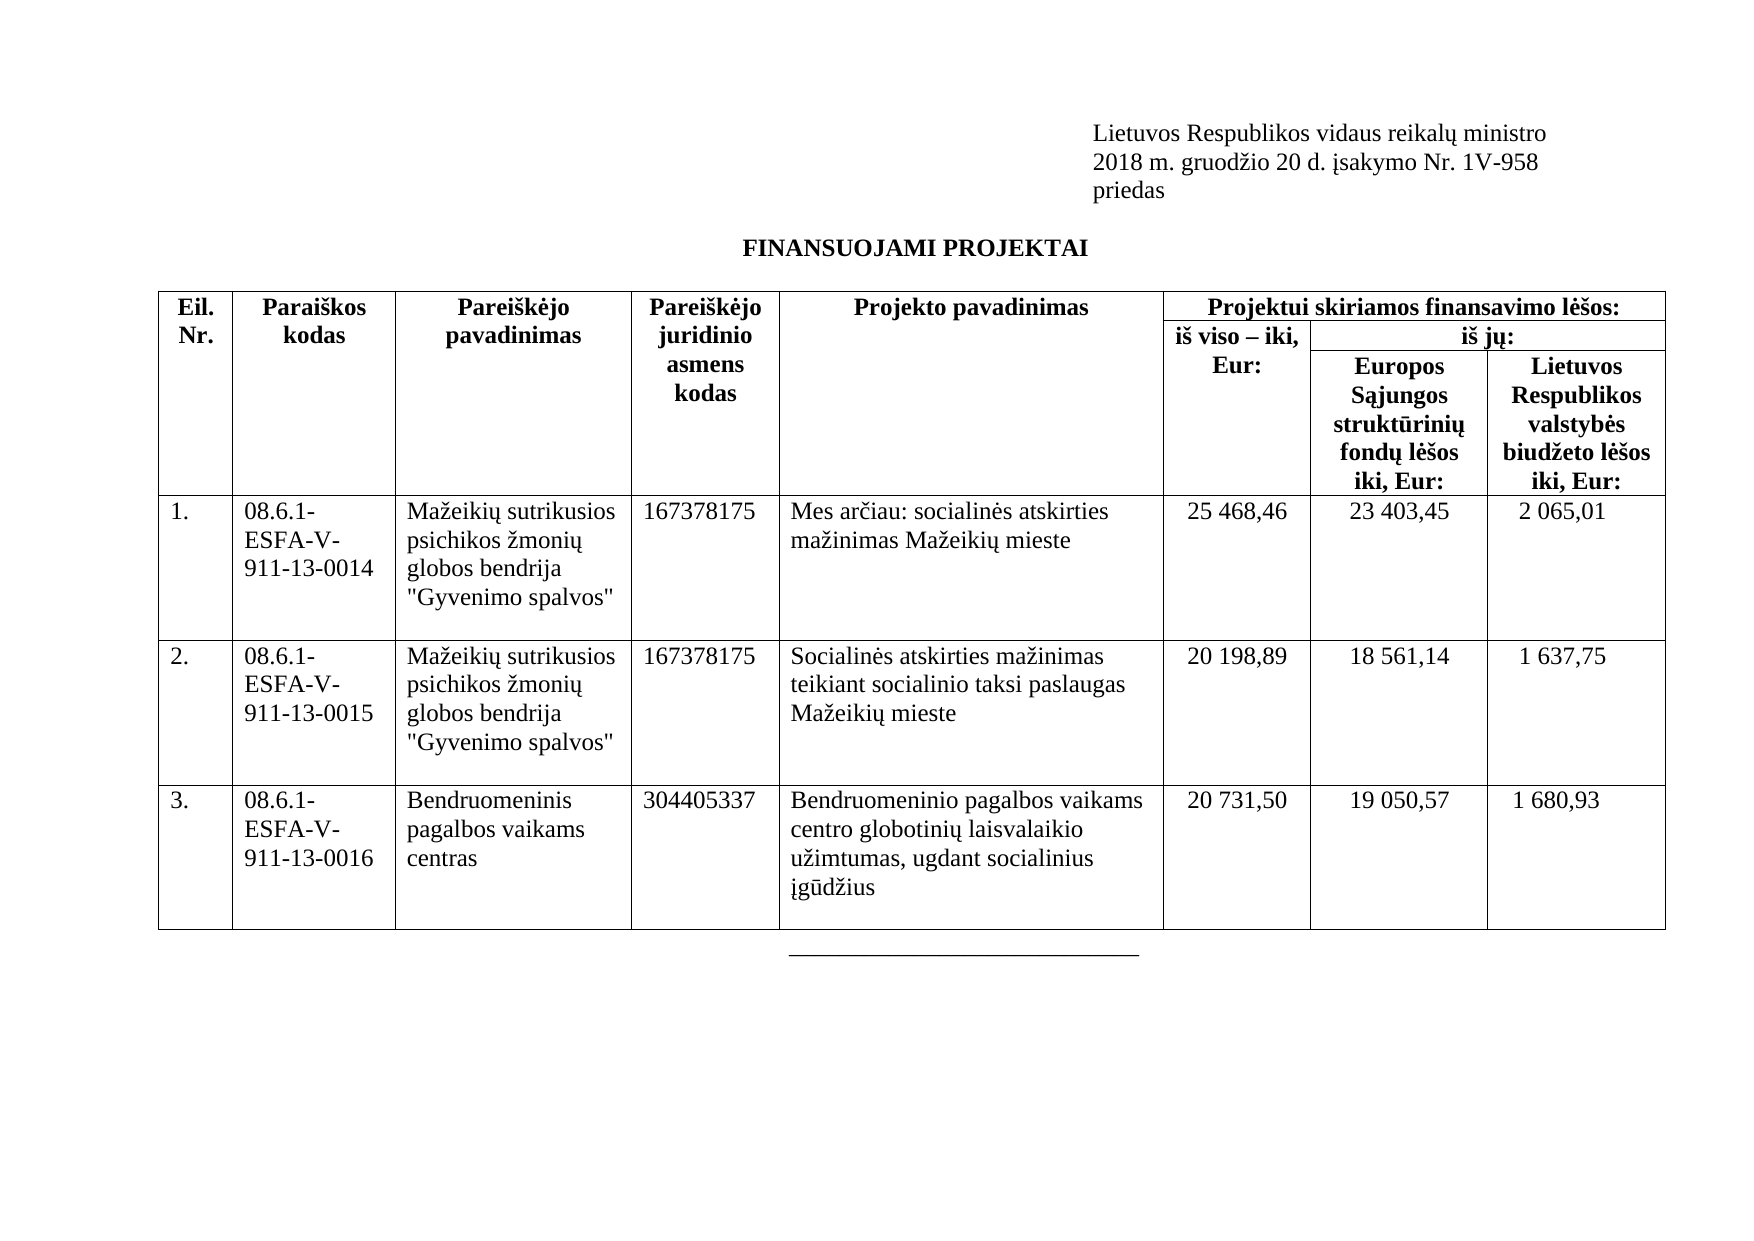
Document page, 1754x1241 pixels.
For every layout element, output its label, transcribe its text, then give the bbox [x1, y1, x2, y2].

table_header Projektui skiriamos finansavimo lėšos: [1164, 292, 1665, 320]
table_cell 23 403,45 [1311, 496, 1487, 640]
table_cell 18 561,14 [1311, 641, 1487, 784]
table_header Paraiškos kodas [233, 292, 395, 495]
table_cell 2 065,01 [1488, 496, 1665, 640]
table_cell 167378175 [632, 496, 779, 640]
table_cell Europos Sąjungos struktūrinių fondų lėšos iki, Eur: [1311, 351, 1487, 495]
table_cell Mes arčiau: socialinės atskirties mažinimas Mažeikių mieste [780, 496, 1163, 640]
table_cell 1. [159, 496, 232, 640]
table_cell 08.6.1-ESFA-V-911-13-0016 [233, 786, 395, 929]
text priedas [1093, 176, 1683, 204]
text 2018 m. gruodžio 20 d. įsakymo Nr. 1V-958 [1093, 147, 1683, 176]
table_cell Mažeikių sutrikusios psichikos žmonių globos bendrija "Gyvenimo spalvos" [396, 496, 631, 640]
text FINANSUOJAMI PROJEKTAI [148, 233, 1683, 262]
table_cell Mažeikių sutrikusios psichikos žmonių globos bendrija "Gyvenimo spalvos" [396, 641, 631, 784]
table_cell 304405337 [632, 786, 779, 929]
text ____________________________ [148, 930, 1683, 959]
table_header Eil. Nr. [159, 292, 232, 495]
table_header Projekto pavadinimas [780, 292, 1163, 495]
table_cell Bendruomeninis pagalbos vaikams centras [396, 786, 631, 929]
table_cell 19 050,57 [1311, 786, 1487, 929]
table_cell Bendruomeninio pagalbos vaikams centro globotinių laisvalaikio užimtumas, ugdant socialinius įgūdžius [780, 786, 1163, 929]
table_cell Socialinės atskirties mažinimas teikiant socialinio taksi paslaugas Mažeikių mieste [780, 641, 1163, 784]
table_cell 08.6.1-ESFA-V-911-13-0014 [233, 496, 395, 640]
table_cell 25 468,46 [1164, 496, 1310, 640]
table_cell 1 637,75 [1488, 641, 1665, 784]
table_cell 1 680,93 [1488, 786, 1665, 929]
table_cell 08.6.1-ESFA-V-911-13-0015 [233, 641, 395, 784]
table_cell 2. [159, 641, 232, 784]
table_cell 20 198,89 [1164, 641, 1310, 784]
table_cell iš jų: [1311, 321, 1665, 350]
table_header Pareiškėjo juridinio asmens kodas [632, 292, 779, 495]
text Lietuvos Respublikos vidaus reikalų ministro [1093, 118, 1683, 147]
table_cell iš viso – iki, Eur: [1164, 321, 1310, 495]
table_cell Lietuvos Respublikos valstybės biudžeto lėšos iki, Eur: [1488, 351, 1665, 495]
table_header Pareiškėjo pavadinimas [396, 292, 631, 495]
table_cell 3. [159, 786, 232, 929]
table_cell 167378175 [632, 641, 779, 784]
table_cell 20 731,50 [1164, 786, 1310, 929]
